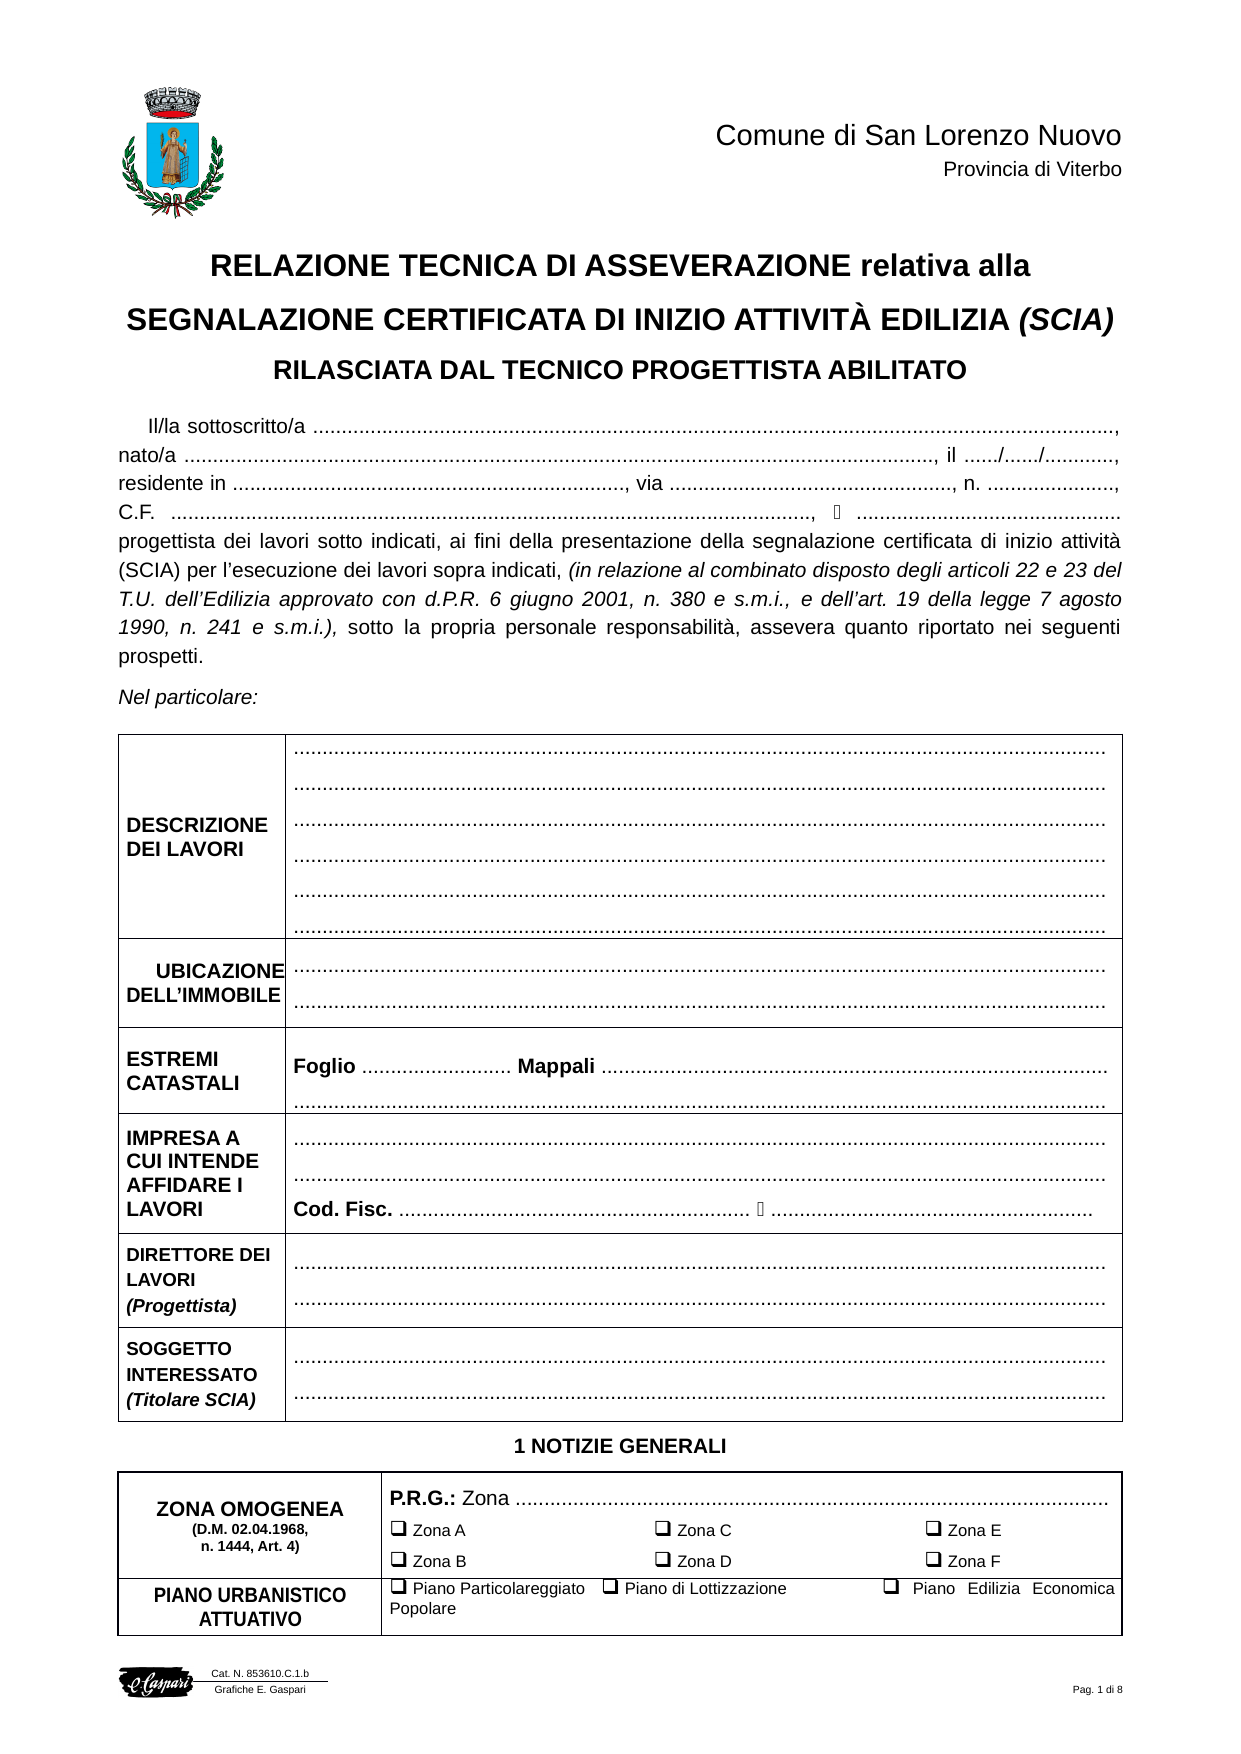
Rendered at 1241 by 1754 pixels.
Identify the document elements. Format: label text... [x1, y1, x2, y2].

text RILASCIATA DAL TECNICO PROGETTISTA ABILITATO [118, 354, 1122, 386]
table_cell DIRETTORE DEI LAVORI (Progettista) [119, 1234, 285, 1327]
table_header ............................................................................................................................................. ............................................................................................................................................. ............................................................................................................................................. ............................................................................................................................................. ............................................................................................................................................. ............................................................................................................................................. [286, 735, 1122, 938]
text Provincia di Viterbo [224, 157, 1122, 181]
table_cell UBICAZIONE DELL’IMMOBILE [119, 939, 285, 1027]
text Comune di San Lorenzo Nuovo [224, 118, 1122, 152]
text Il/la sottoscritto/a ..........................................................................................................................................., nato/a .................................................................................................................................., il ....../....../............, residente in ...................................................................., via ................................................., n. ......................, C.F. ...............................................................................................................,  .............................................. progettista dei lavori sotto indicati, ai fini della presentazione della segnalazione certificata di inizio attività (SCIA) per l’esecuzione dei lavori sopra indicati, (in relazione al combinato disposto degli articoli 22 e 23 del T.U. dell’Edilizia approvato con d.P.R. 6 giugno 2001, n. 380 e s.m.i., e dell’art. 19 della legge 7 agosto 1990, n. 241 e s.m.i.), sotto la propria personale responsabilità, assevera quanto riportato nei seguenti prospetti. [118, 414, 1122, 668]
picture [118, 1666, 194, 1698]
table_header DESCRIZIONE DEI LAVORI [119, 735, 285, 938]
table_header ZONA OMOGENEA (D.M. 02.04.1968, n. 1444, Art. 4) [119, 1473, 381, 1578]
table_cell ............................................................................................................................................. ............................................................................................................................................. [286, 939, 1122, 1027]
title Nel particolare: [118, 685, 1122, 709]
title SEGNALAZIONE CERTIFICATA DI INIZIO ATTIVITÀ EDILIZIA (SCIA) [118, 301, 1122, 336]
table_cell PIANO URBANISTICO ATTUATIVO [119, 1579, 381, 1635]
table_header P.R.G.: Zona .......................................................................................................  Zona A  Zona C  Zona E  Zona B  Zona D  Zona F [382, 1473, 1121, 1578]
table_cell ............................................................................................................................................. ............................................................................................................................................. [286, 1234, 1122, 1327]
table_cell Foglio .......................... Mappali ........................................................................................ ............................................................................................................................................. [286, 1028, 1122, 1113]
table_cell IMPRESA A CUI INTENDE AFFIDARE I LAVORI [119, 1114, 285, 1232]
table_cell SOGGETTO INTERESSATO (Titolare SCIA) [119, 1328, 285, 1421]
table_cell ESTREMI CATASTALI [119, 1028, 285, 1113]
picture [122, 87, 224, 219]
table_cell ............................................................................................................................................. ............................................................................................................................................. [286, 1328, 1122, 1421]
table_cell ............................................................................................................................................. ............................................................................................................................................. Cod. Fisc. .............................................................  ........................................................ [286, 1114, 1122, 1232]
text 1 NOTIZIE GENERALI [118, 1434, 1122, 1458]
table_cell  Piano Particolareggiato  Piano di Lottizzazione  Piano Edilizia Economica Popolare [382, 1579, 1121, 1635]
title RELAZIONE TECNICA DI ASSEVERAZIONE relativa alla [118, 247, 1122, 283]
